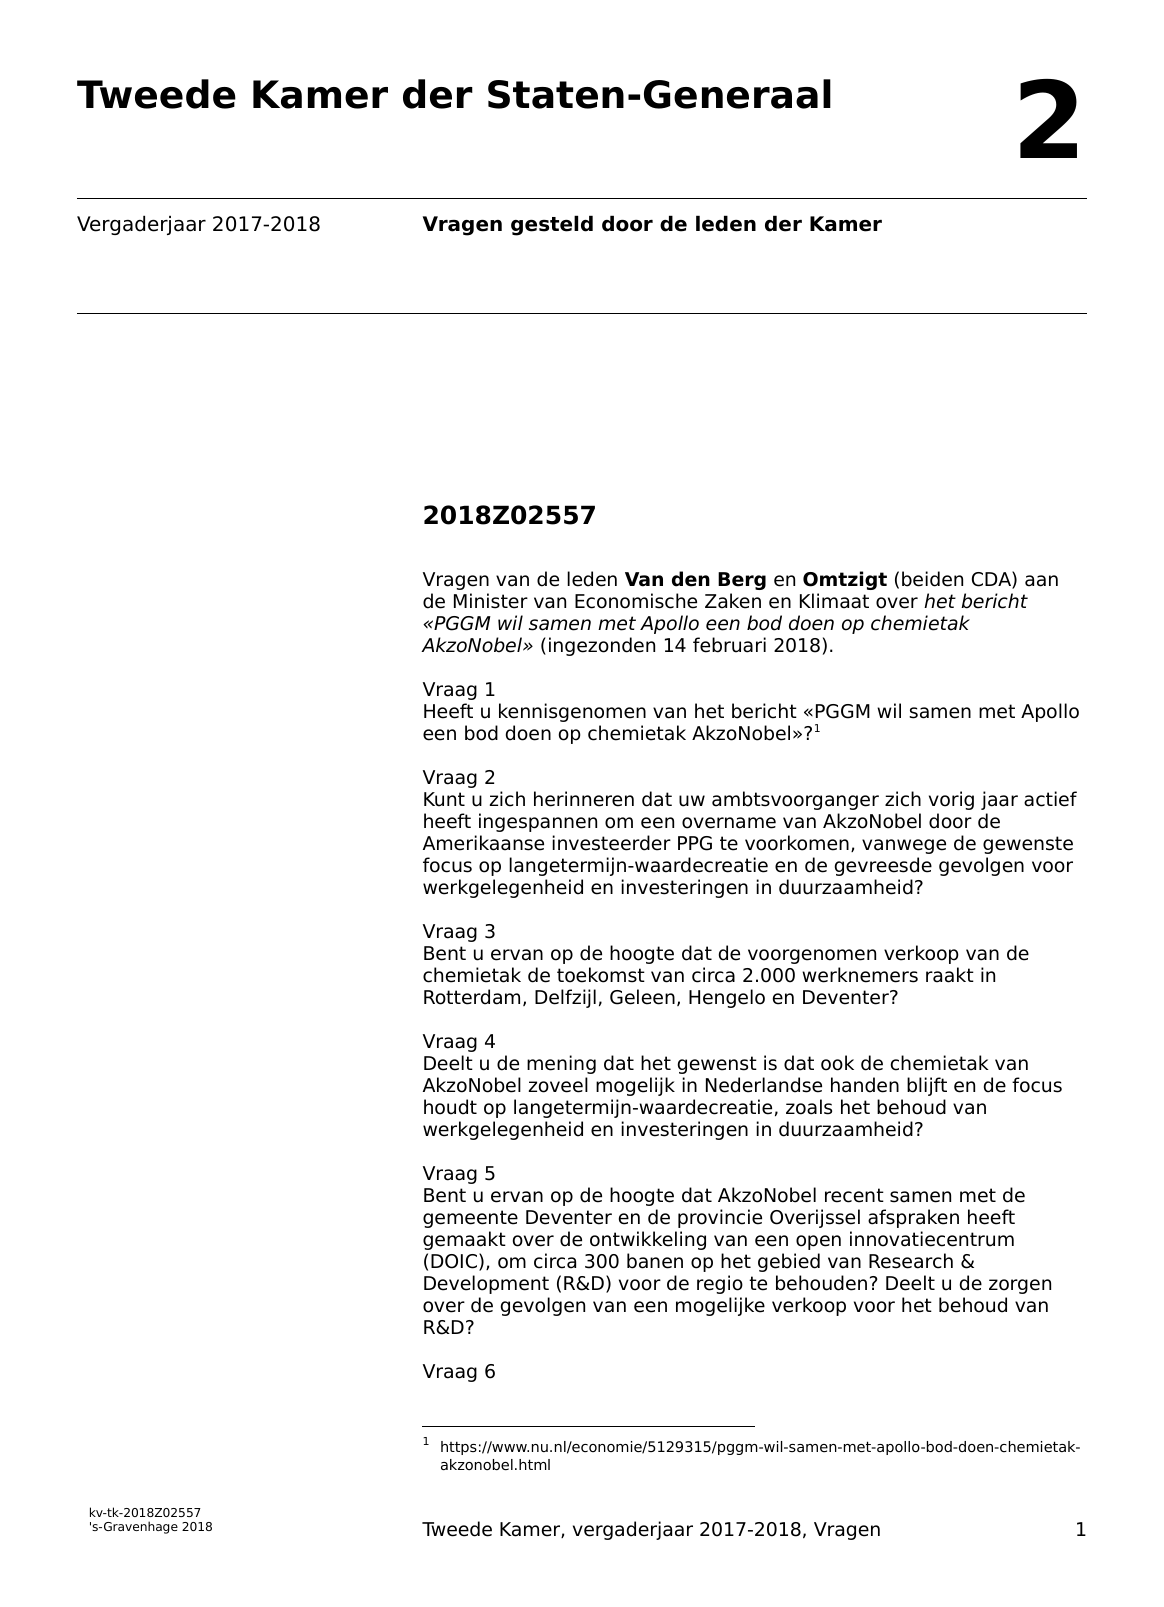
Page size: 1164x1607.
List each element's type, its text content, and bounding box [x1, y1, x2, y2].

text Vraag 4 [422, 1031, 1087, 1053]
text 's-Gravenhage 2018 [88, 1520, 323, 1534]
text Kunt u zich herinneren dat uw ambtsvoorganger zich vorig jaar actief heeft ingespannen om een overname van AkzoNobel door de Amerikaanse investeerder PPG te voorkomen, vanwege de gewenste focus op langetermijn-waardecreatie en de gevreesde gevolgen voor werkgelegenheid en investeringen in duurzaamheid? [422, 789, 1087, 899]
text Vraag 6 [422, 1361, 1087, 1383]
table_cell Vergaderjaar 2017-2018 [77, 199, 422, 313]
text Vraag 3 [422, 921, 1087, 943]
text Heeft u kennisgenomen van het bericht «PGGM wil samen met Apollo een bod doen op chemietak AkzoNobel»? [422, 701, 1087, 745]
text https://www.nu.nl/economie/5129315/pggm-wil-samen-met-apollo-bod-doen-chemietak-akzonobel.html [422, 1435, 1087, 1474]
table_cell Vragen gesteld door de leden der Kamer [422, 199, 1087, 313]
text 2018Z02557 [422, 501, 1087, 531]
table_header Tweede Kamer der Staten-Generaal [77, 59, 886, 198]
text Vraag 2 [422, 767, 1087, 789]
table_header 2 [886, 59, 1087, 198]
text Deelt u de mening dat het gewenst is dat ook de chemietak van AkzoNobel zoveel mogelijk in Nederlandse handen blijft en de focus houdt op langetermijn-waardecreatie, zoals het behoud van werkgelegenheid en investeringen in duurzaamheid? [422, 1053, 1087, 1141]
text kv-tk-2018Z02557 [88, 1506, 323, 1520]
text Bent u ervan op de hoogte dat de voorgenomen verkoop van de chemietak de toekomst van circa 2.000 werknemers raakt in Rotterdam, Delfzijl, Geleen, Hengelo en Deventer? [422, 943, 1087, 1009]
text Vragen van de leden Van den Berg en Omtzigt (beiden CDA) aan de Minister van Economische Zaken en Klimaat over het bericht «PGGM wil samen met Apollo een bod doen op chemietak AkzoNobel» (ingezonden 14 februari 2018). [422, 569, 1087, 657]
text Vraag 5 [422, 1163, 1087, 1185]
text Bent u ervan op de hoogte dat AkzoNobel recent samen met de gemeente Deventer en de provincie Overijssel afspraken heeft gemaakt over de ontwikkeling van een open innovatiecentrum (DOIC), om circa 300 banen op het gebied van Research & Development (R&D) voor de regio te behouden? Deelt u de zorgen over de gevolgen van een mogelijke verkoop voor het behoud van R&D? [422, 1185, 1087, 1339]
text Vraag 1 [422, 679, 1087, 701]
